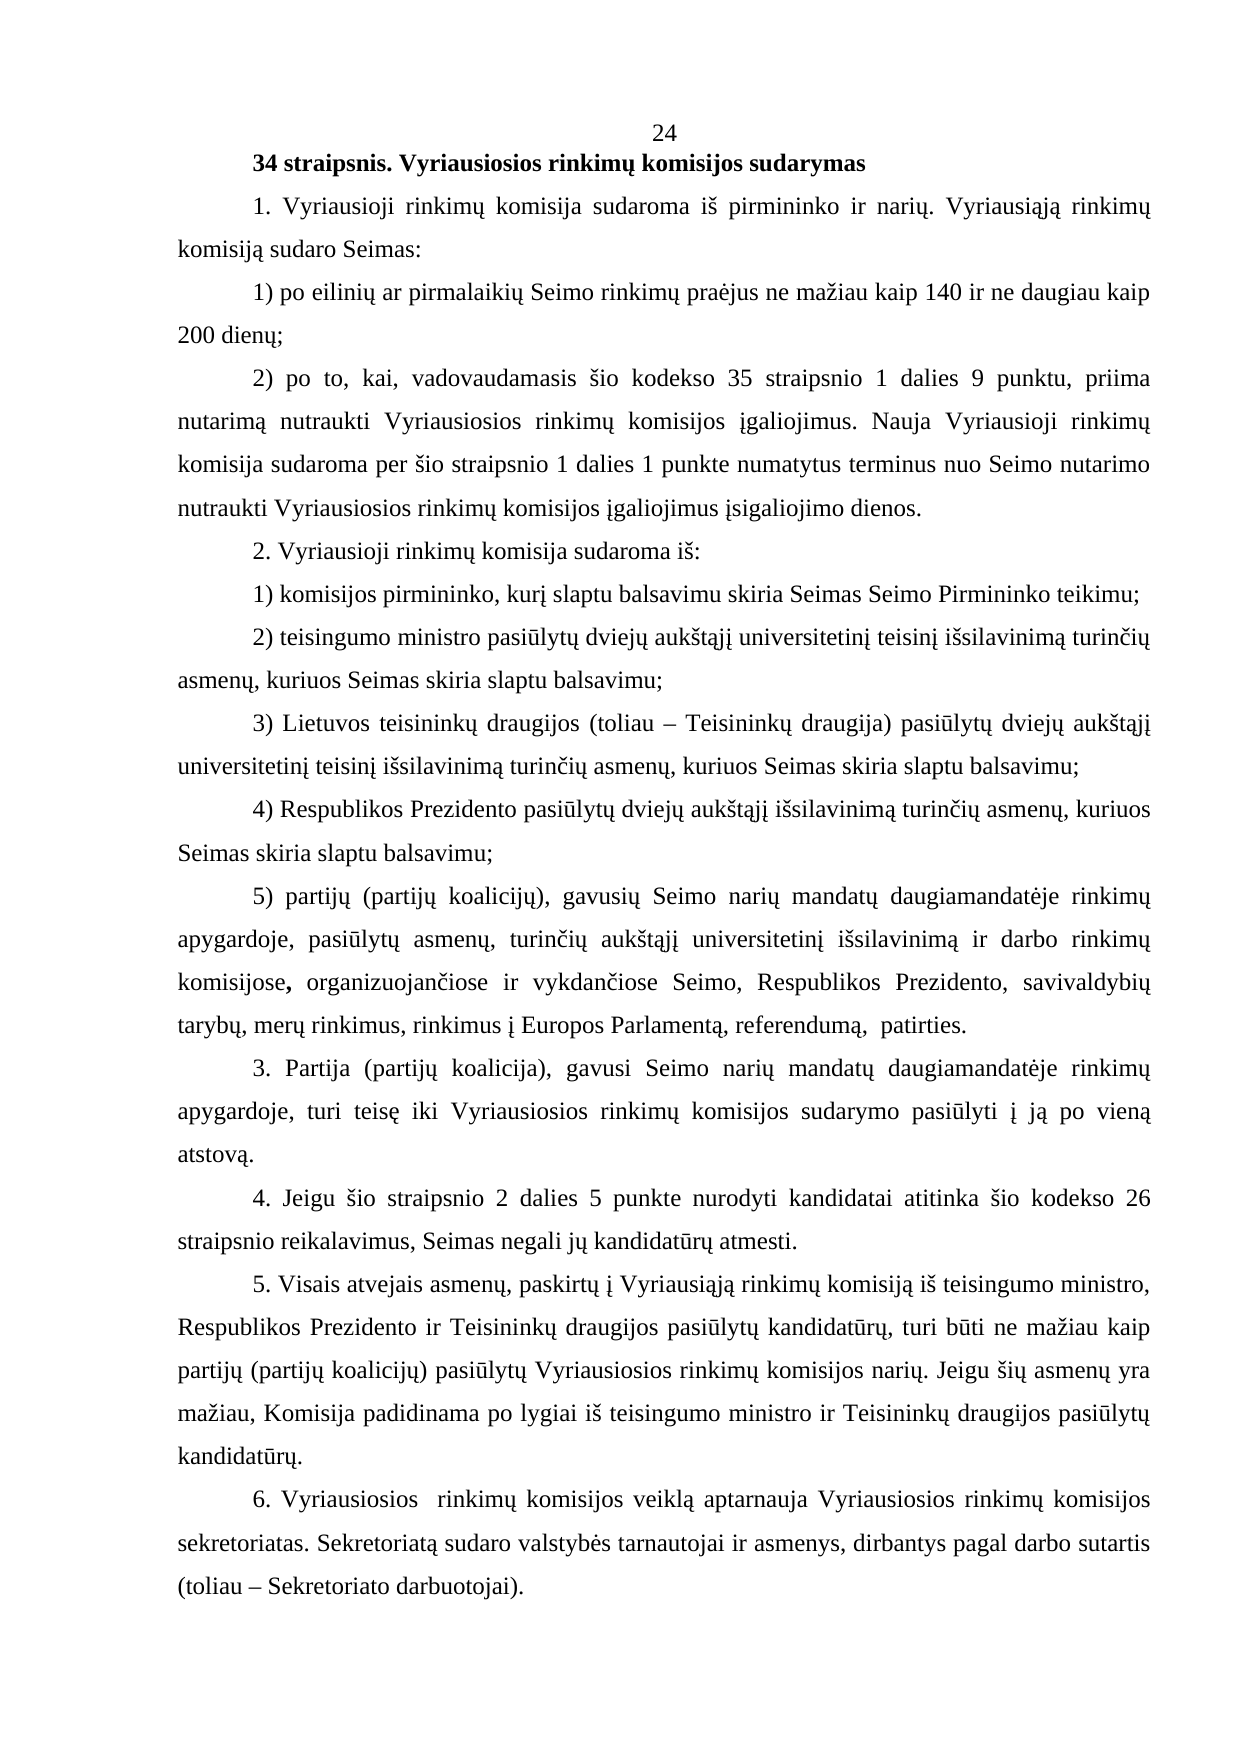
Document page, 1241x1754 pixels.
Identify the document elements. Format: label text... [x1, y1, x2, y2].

text 2) teisingumo ministro pasiūlytų dviejų aukštąjį universitetinį teisinį išsilavinimą turinčių asmenų, kuriuos Seimas skiria slaptu balsavimu; [177, 622, 1152, 694]
text 2. Vyriausioji rinkimų komisija sudaroma iš: [177, 536, 1152, 564]
text 5) partijų (partijų koalicijų), gavusių Seimo narių mandatų daugiamandatėje rinkimų apygardoje, pasiūlytų asmenų, turinčių aukštąjį universitetinį išsilavinimą ir darbo rinkimų komisijose, organizuojančiose ir vykdančiose Seimo, Respublikos Prezidento, savivaldybių tarybų, merų rinkimus, rinkimus į Europos Parlamentą, referendumą, patirties. [177, 881, 1152, 1039]
subtitle 34 straipsnis. Vyriausiosios rinkimų komisijos sudarymas [177, 148, 1152, 176]
text 1) po eilinių ar pirmalaikių Seimo rinkimų praėjus ne mažiau kaip 140 ir ne daugiau kaip 200 dienų; [177, 277, 1152, 349]
text 3) Lietuvos teisininkų draugijos (toliau – Teisininkų draugija) pasiūlytų dviejų aukštąjį universitetinį teisinį išsilavinimą turinčių asmenų, kuriuos Seimas skiria slaptu balsavimu; [177, 708, 1152, 780]
text 5. Visais atvejais asmenų, paskirtų į Vyriausiąją rinkimų komisiją iš teisingumo ministro, Respublikos Prezidento ir Teisininkų draugijos pasiūlytų kandidatūrų, turi būti ne mažiau kaip partijų (partijų koalicijų) pasiūlytų Vyriausiosios rinkimų komisijos narių. Jeigu šių asmenų yra mažiau, Komisija padidinama po lygiai iš teisingumo ministro ir Teisininkų draugijos pasiūlytų kandidatūrų. [177, 1269, 1152, 1470]
text 6. Vyriausiosios rinkimų komisijos veiklą aptarnauja Vyriausiosios rinkimų komisijos sekretoriatas. Sekretoriatą sudaro valstybės tarnautojai ir asmenys, dirbantys pagal darbo sutartis (toliau – Sekretoriato darbuotojai). [177, 1484, 1152, 1599]
text 4. Jeigu šio straipsnio 2 dalies 5 punkte nurodyti kandidatai atitinka šio kodekso 26 straipsnio reikalavimus, Seimas negali jų kandidatūrų atmesti. [177, 1183, 1152, 1254]
text 1. Vyriausioji rinkimų komisija sudaroma iš pirmininko ir narių. Vyriausiąją rinkimų komisiją sudaro Seimas: [177, 191, 1152, 263]
text 1) komisijos pirmininko, kurį slaptu balsavimu skiria Seimas Seimo Pirmininko teikimu; [177, 579, 1152, 608]
text 3. Partija (partijų koalicija), gavusi Seimo narių mandatų daugiamandatėje rinkimų apygardoje, turi teisę iki Vyriausiosios rinkimų komisijos sudarymo pasiūlyti į ją po vieną atstovą. [177, 1053, 1152, 1168]
text 4) Respublikos Prezidento pasiūlytų dviejų aukštąjį išsilavinimą turinčių asmenų, kuriuos Seimas skiria slaptu balsavimu; [177, 794, 1152, 866]
text 2) po to, kai, vadovaudamasis šio kodekso 35 straipsnio 1 dalies 9 punktu, priima nutarimą nutraukti Vyriausiosios rinkimų komisijos įgaliojimus. Nauja Vyriausioji rinkimų komisija sudaroma per šio straipsnio 1 dalies 1 punkte numatytus terminus nuo Seimo nutarimo nutraukti Vyriausiosios rinkimų komisijos įgaliojimus įsigaliojimo dienos. [177, 363, 1152, 521]
